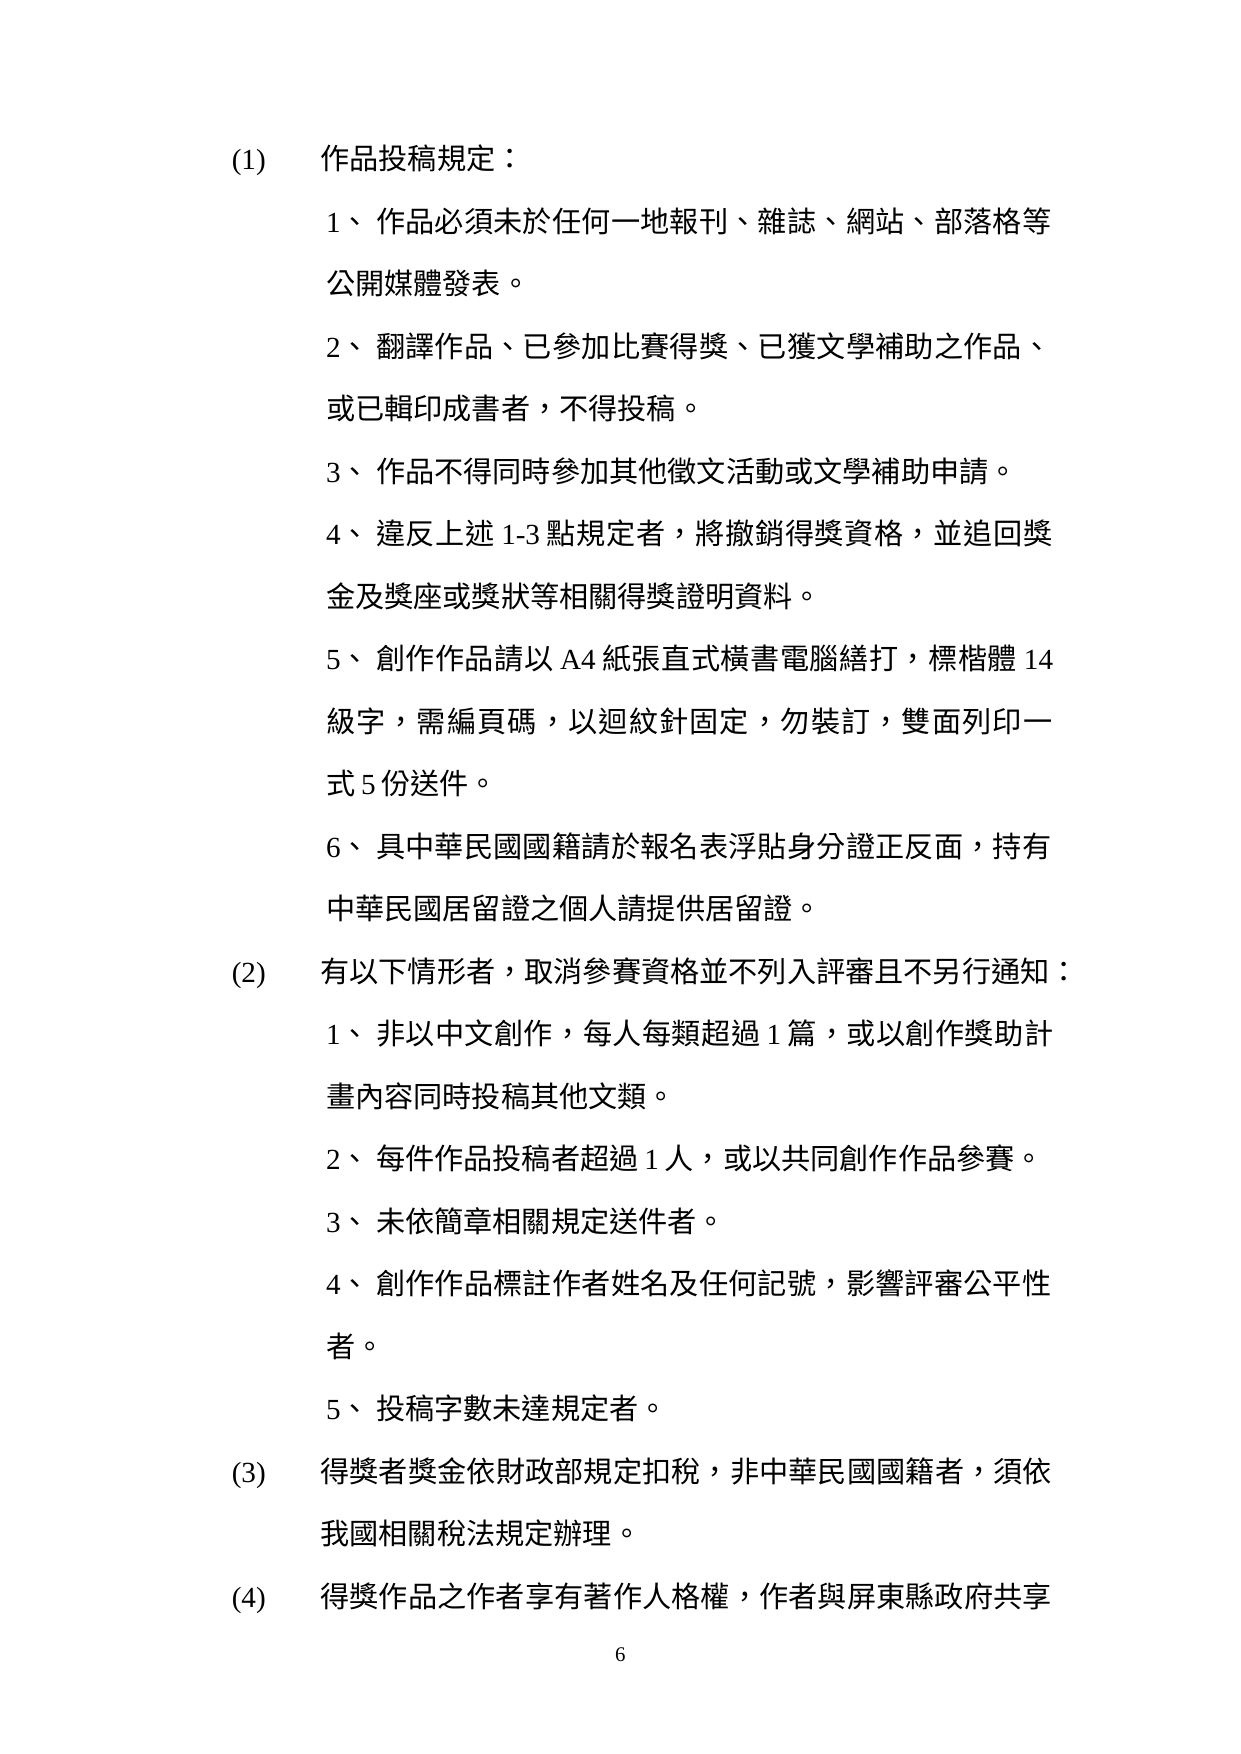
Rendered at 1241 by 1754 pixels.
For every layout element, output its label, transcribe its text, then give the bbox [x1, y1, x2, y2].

list 創作作品請以A4紙張直式橫書電腦繕打，標楷體14級字，需編頁碼，以迴紋針固定，勿裝訂，雙面列印一式5份送件。 [326, 615, 1053, 803]
list 有以下情形者，取消參賽資格並不列入評審且不另行通知： [232, 928, 1053, 990]
list 創作作品標註作者姓名及任何記號，影響評審公平性者。 [326, 1240, 1053, 1365]
list 作品必須未於任何一地報刊、雜誌、網站、部落格等公開媒體發表。 [326, 178, 1053, 303]
list 得獎作品之作者享有著作人格權，作者與屏東縣政府共享 [232, 1553, 1053, 1615]
list 違反上述1-3點規定者，將撤銷得獎資格，並追回獎金及獎座或獎狀等相關得獎證明資料。 [326, 490, 1053, 615]
list 具中華民國國籍請於報名表浮貼身分證正反面，持有中華民國居留證之個人請提供居留證。 [326, 803, 1053, 928]
list 每件作品投稿者超過1人，或以共同創作作品參賽。 [326, 1115, 1053, 1178]
list 翻譯作品、已參加比賽得獎、已獲文學補助之作品、或已輯印成書者，不得投稿。 [326, 303, 1053, 428]
list 得獎者獎金依財政部規定扣稅，非中華民國國籍者，須依我國相關稅法規定辦理。 [232, 1428, 1053, 1553]
list 未依簡章相關規定送件者。 [326, 1178, 1053, 1240]
list 投稿字數未達規定者。 [326, 1365, 1053, 1428]
list 非以中文創作，每人每類超過1篇，或以創作獎助計畫內容同時投稿其他文類。 [326, 990, 1053, 1115]
list 作品不得同時參加其他徵文活動或文學補助申請。 [326, 428, 1053, 490]
list 作品投稿規定： [232, 115, 1053, 178]
